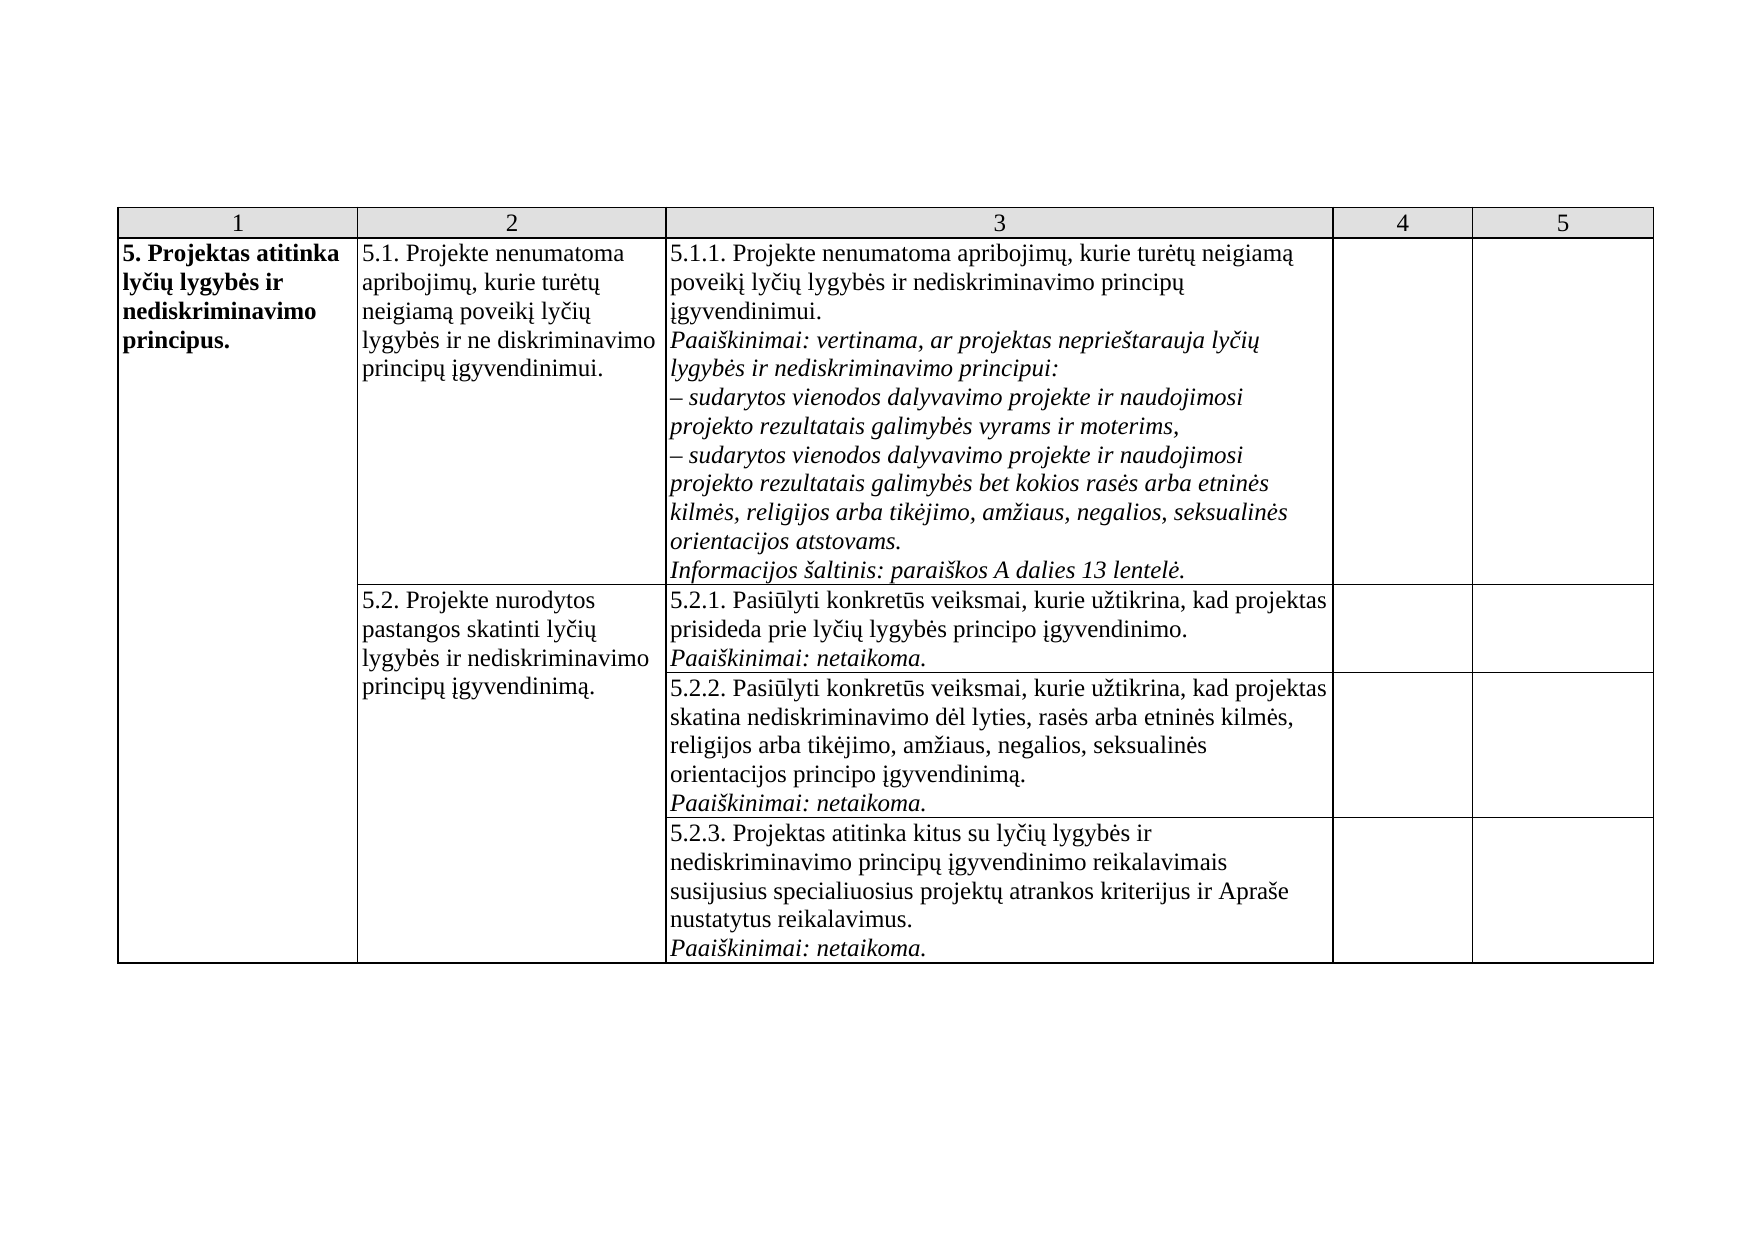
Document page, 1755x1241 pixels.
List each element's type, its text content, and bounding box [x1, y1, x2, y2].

table_cell [1334, 818, 1472, 962]
table_cell 5.1.1. Projekte nenumatoma apribojimų, kurie turėtų neigiamą poveikį lyčių lygybės ir nediskriminavimo principų įgyvendinimui. Paaiškinimai: vertinama, ar projektas neprieštarauja lyčių lygybės ir nediskriminavimo principui: – sudarytos vienodos dalyvavimo projekte ir naudojimosi projekto rezultatais galimybės vyrams ir moterims, – sudarytos vienodos dalyvavimo projekte ir naudojimosi projekto rezultatais galimybės bet kokios rasės arba etninės kilmės, religijos arba tikėjimo, amžiaus, negalios, seksualinės orientacijos atstovams. Informacijos šaltinis: paraiškos A dalies 13 lentelė. [667, 239, 1332, 583]
table_cell 5.1. Projekte nenumatoma apribojimų, kurie turėtų neigiamą poveikį lyčių lygybės ir ne diskriminavimo principų įgyvendinimui. [358, 239, 665, 583]
table_cell 5.2.1. Pasiūlyti konkretūs veiksmai, kurie užtikrina, kad projektas prisideda prie lyčių lygybės principo įgyvendinimo. Paaiškinimai: netaikoma. [667, 585, 1332, 671]
table_header 2 [358, 208, 665, 237]
table_cell [1473, 673, 1653, 817]
table_cell [1334, 673, 1472, 817]
table_cell [1334, 239, 1472, 583]
table_cell [1473, 585, 1653, 671]
table_cell [1473, 818, 1653, 962]
table_cell [1334, 585, 1472, 671]
table_cell 5.2.2. Pasiūlyti konkretūs veiksmai, kurie užtikrina, kad projektas skatina nediskriminavimo dėl lyties, rasės arba etninės kilmės, religijos arba tikėjimo, amžiaus, negalios, seksualinės orientacijos principo įgyvendinimą. Paaiškinimai: netaikoma. [667, 673, 1332, 817]
table_header 3 [667, 208, 1332, 237]
table_header 1 [119, 208, 357, 237]
table_cell 5.2. Projekte nurodytos pastangos skatinti lyčių lygybės ir nediskriminavimo principų įgyvendinimą. [358, 585, 665, 962]
table_header 5 [1473, 208, 1653, 237]
table_cell [1473, 239, 1653, 583]
table_header 4 [1334, 208, 1472, 237]
table_cell 5. Projektas atitinka lyčių lygybės ir nediskriminavimo principus. [119, 239, 357, 962]
table_cell 5.2.3. Projektas atitinka kitus su lyčių lygybės ir nediskriminavimo principų įgyvendinimo reikalavimais susijusius specialiuosius projektų atrankos kriterijus ir Apraše nustatytus reikalavimus. Paaiškinimai: netaikoma. [667, 818, 1332, 962]
